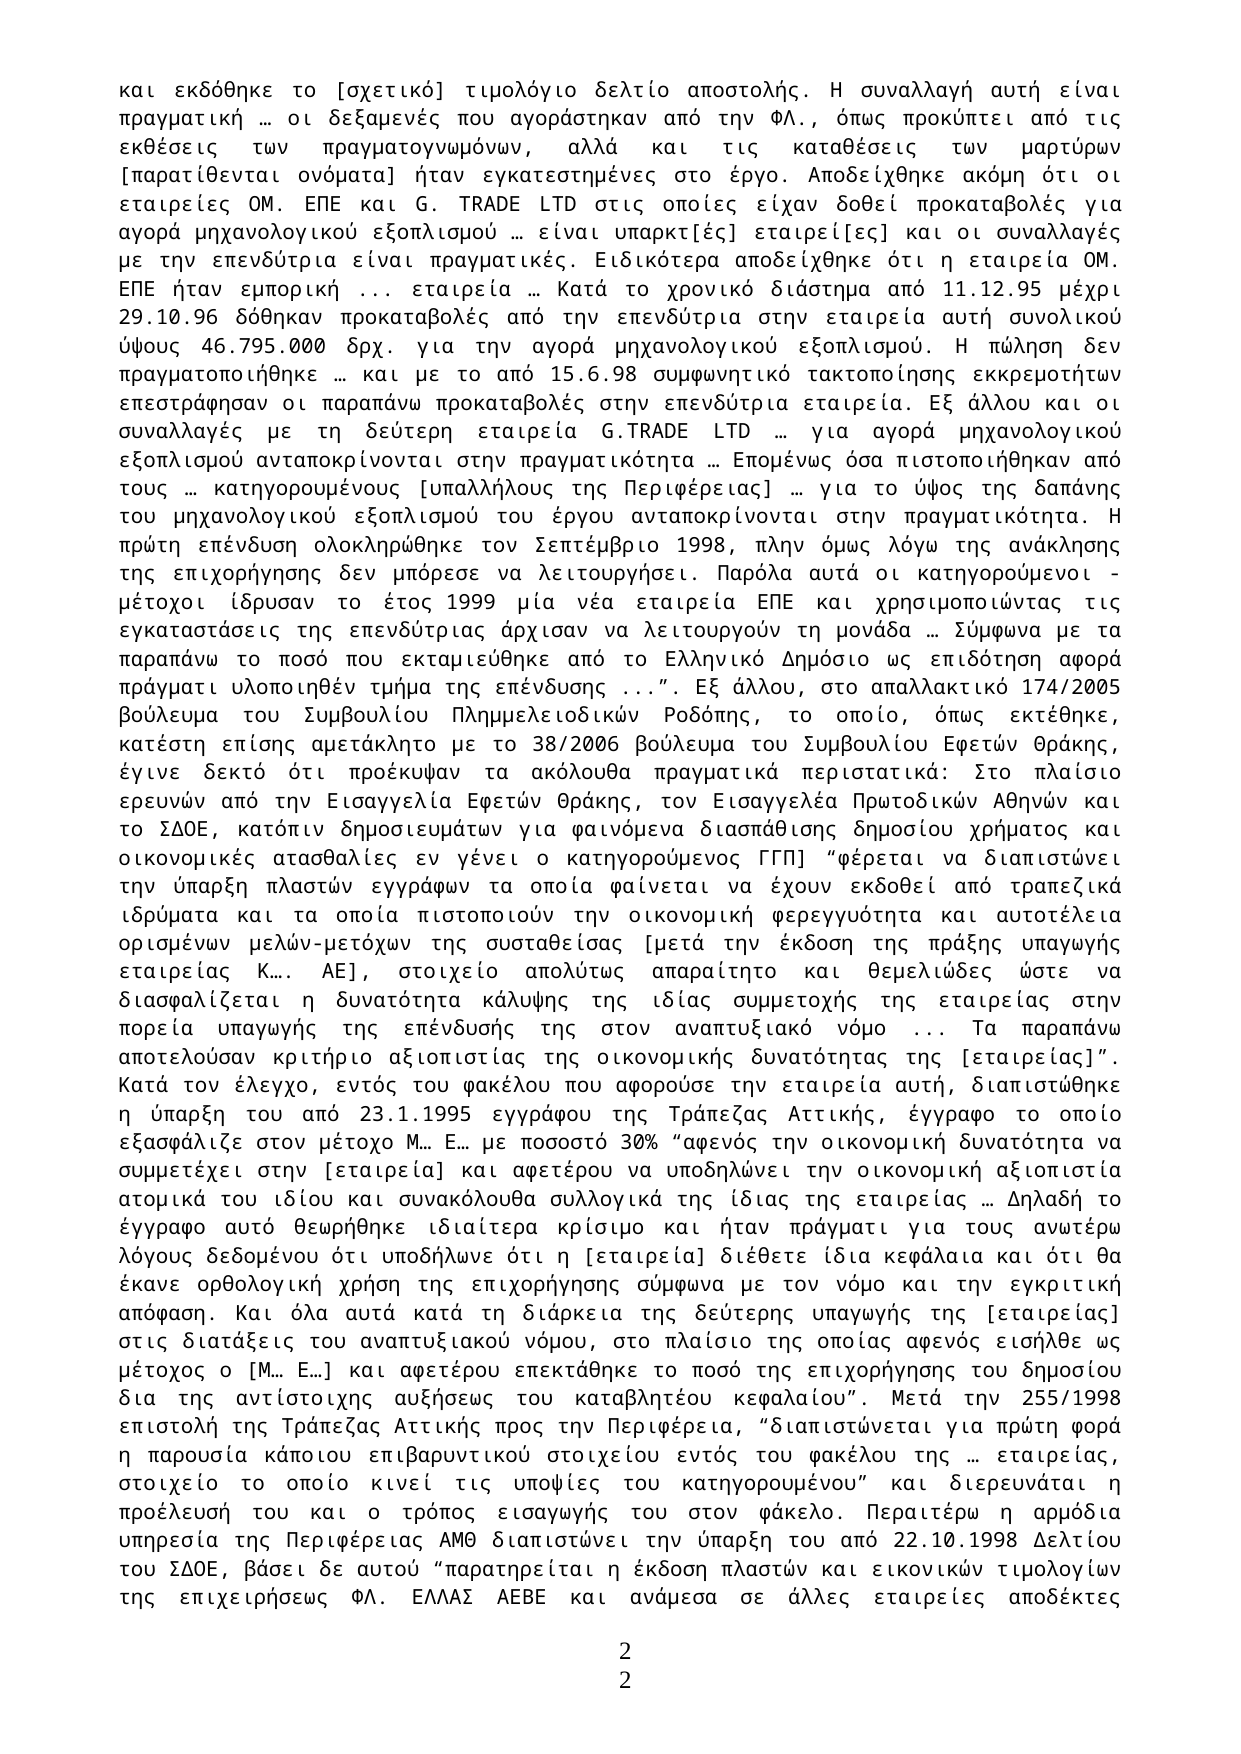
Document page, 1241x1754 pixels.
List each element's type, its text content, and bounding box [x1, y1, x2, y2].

text και εκδόθηκε το [σχετικό] τιμολόγιο δελτίο αποστολής. Η συναλλαγή αυτή είναι πραγματική … οι δεξαμενές που αγοράστηκαν από την ΦΛ., όπως προκύπτει από τις εκθέσεις των πραγματογνωμόνων, αλλά και τις καταθέσεις των μαρτύρων [παρατίθενται ονόματα] ήταν εγκατεστημένες στο έργο. Αποδείχθηκε ακόμη ότι οι εταιρείες ΟΜ. ΕΠΕ και G. TRADE LTD στις οποίες είχαν δοθεί προκαταβολές για αγορά μηχανολογικού εξοπλισμού … είναι υπαρκτ[ές] εταιρεί[ες] και οι συναλλαγές με την επενδύτρια είναι πραγματικές. Ειδικότερα αποδείχθηκε ότι η εταιρεία ΟΜ. ΕΠΕ ήταν εμπορική ... εταιρεία … Κατά το χρονικό διάστημα από 11.12.95 μέχρι 29.10.96 δόθηκαν προκαταβολές από την επενδύτρια στην εταιρεία αυτή συνολικού ύψους 46.795.000 δρχ. για την αγορά μηχανολογικού εξοπλισμού. Η πώληση δεν πραγματοποιήθηκε … και με το από 15.6.98 συμφωνητικό τακτοποίησης εκκρεμοτήτων επεστράφησαν οι παραπάνω προκαταβολές στην επενδύτρια εταιρεία. Εξ άλλου και οι συναλλαγές με τη δεύτερη εταιρεία G.TRADE LTD … για αγορά μηχανολογικού εξοπλισμού ανταποκρίνονται στην πραγματικότητα … Επομένως όσα πιστοποιήθηκαν από τους … κατηγορουμένους [υπαλλήλους της Περιφέρειας] … για το ύψος της δαπάνης του μηχανολογικού εξοπλισμού του έργου ανταποκρίνονται στην πραγματικότητα. Η πρώτη επένδυση ολοκληρώθηκε τον Σεπτέμβριο 1998, πλην όμως λόγω της ανάκλησης της επιχορήγησης δεν μπόρεσε να λειτουργήσει. Παρόλα αυτά οι κατηγορούμενοι - μέτοχοι ίδρυσαν το έτος 1999 μία νέα εταιρεία ΕΠΕ και χρησιμοποιώντας τις εγκαταστάσεις της επενδύτριας άρχισαν να λειτουργούν τη μονάδα … Σύμφωνα με τα παραπάνω το ποσό που εκταμιεύθηκε από το Ελληνικό Δημόσιο ως επιδότηση αφορά πράγματι υλοποιηθέν τμήμα της επένδυσης ...”. Εξ άλλου, στο απαλλακτικό 174/2005 βούλευμα του Συμβουλίου Πλημμελειοδικών Ροδόπης, το οποίο, όπως εκτέθηκε, κατέστη επίσης αμετάκλητο με το 38/2006 βούλευμα του Συμβουλίου Εφετών Θράκης, έγινε δεκτό ότι προέκυψαν τα ακόλουθα πραγματικά περιστατικά: Στο πλαίσιο ερευνών από την Εισαγγελία Εφετών Θράκης, τον Εισαγγελέα Πρωτοδικών Αθηνών και το ΣΔΟΕ, κατόπιν δημοσιευμάτων για φαινόμενα διασπάθισης δημοσίου χρήματος και οικονομικές ατασθαλίες εν γένει ο κατηγορούμενος ΓΓΠ] “φέρεται να διαπιστώνει την ύπαρξη πλαστών εγγράφων τα οποία φαίνεται να έχουν εκδοθεί από τραπεζικά ιδρύματα και τα οποία πιστοποιούν την οικονομική φερεγγυότητα και αυτοτέλεια ορισμένων μελών-μετόχων της συσταθείσας [μετά την έκδοση της πράξης υπαγωγής εταιρείας Κ…. ΑΕ], στοιχείο απολύτως απαραίτητο και θεμελιώδες ώστε να διασφαλίζεται η δυνατότητα κάλυψης της ιδίας συμμετοχής της εταιρείας στην πορεία υπαγωγής της επένδυσής της στον αναπτυξιακό νόμο ... Τα παραπάνω αποτελούσαν κριτήριο αξιοπιστίας της οικονομικής δυνατότητας της [εταιρείας]”. Κατά τον έλεγχο, εντός του φακέλου που αφορούσε την εταιρεία αυτή, διαπιστώθηκε η ύπαρξη του από 23.1.1995 εγγράφου της Τράπεζας Αττικής, έγγραφο το οποίο εξασφάλιζε στον μέτοχο Μ… Ε… με ποσοστό 30% “αφενός την οικονομική δυνατότητα να συμμετέχει στην [εταιρεία] και αφετέρου να υποδηλώνει την οικονομική αξιοπιστία ατομικά του ιδίου και συνακόλουθα συλλογικά της ίδιας της εταιρείας … Δηλαδή το έγγραφο αυτό θεωρήθηκε ιδιαίτερα κρίσιμο και ήταν πράγματι για τους ανωτέρω λόγους δεδομένου ότι υποδήλωνε ότι η [εταιρεία] διέθετε ίδια κεφάλαια και ότι θα έκανε ορθολογική χρήση της επιχορήγησης σύμφωνα με τον νόμο και την εγκριτική απόφαση. Και όλα αυτά κατά τη διάρκεια της δεύτερης υπαγωγής της [εταιρείας] στις διατάξεις του αναπτυξιακού νόμου, στο πλαίσιο της οποίας αφενός εισήλθε ως μέτοχος ο [Μ… Ε…] και αφετέρου επεκτάθηκε το ποσό της επιχορήγησης του δημοσίου δια της αντίστοιχης αυξήσεως του καταβλητέου κεφαλαίου”. Μετά την 255/1998 επιστολή της Τράπεζας Αττικής προς την Περιφέρεια, “διαπιστώνεται για πρώτη φορά η παρουσία κάποιου επιβαρυντικού στοιχείου εντός του φακέλου της … εταιρείας, στοιχείο το οποίο κινεί τις υποψίες του κατηγορουμένου” και διερευνάται η προέλευσή του και ο τρόπος εισαγωγής του στον φάκελο. Περαιτέρω η αρμόδια υπηρεσία της Περιφέρειας ΑΜΘ διαπιστώνει την ύπαρξη του από 22.10.1998 Δελτίου του ΣΔΟΕ, βάσει δε αυτού “παρατηρείται η έκδοση πλαστών και εικονικών τιμολογίων της επιχειρήσεως ΦΛ. ΕΛΛΑΣ ΑΕΒΕ και ανάμεσα σε άλλες εταιρείες αποδέκτες [118, 75, 1122, 1611]
